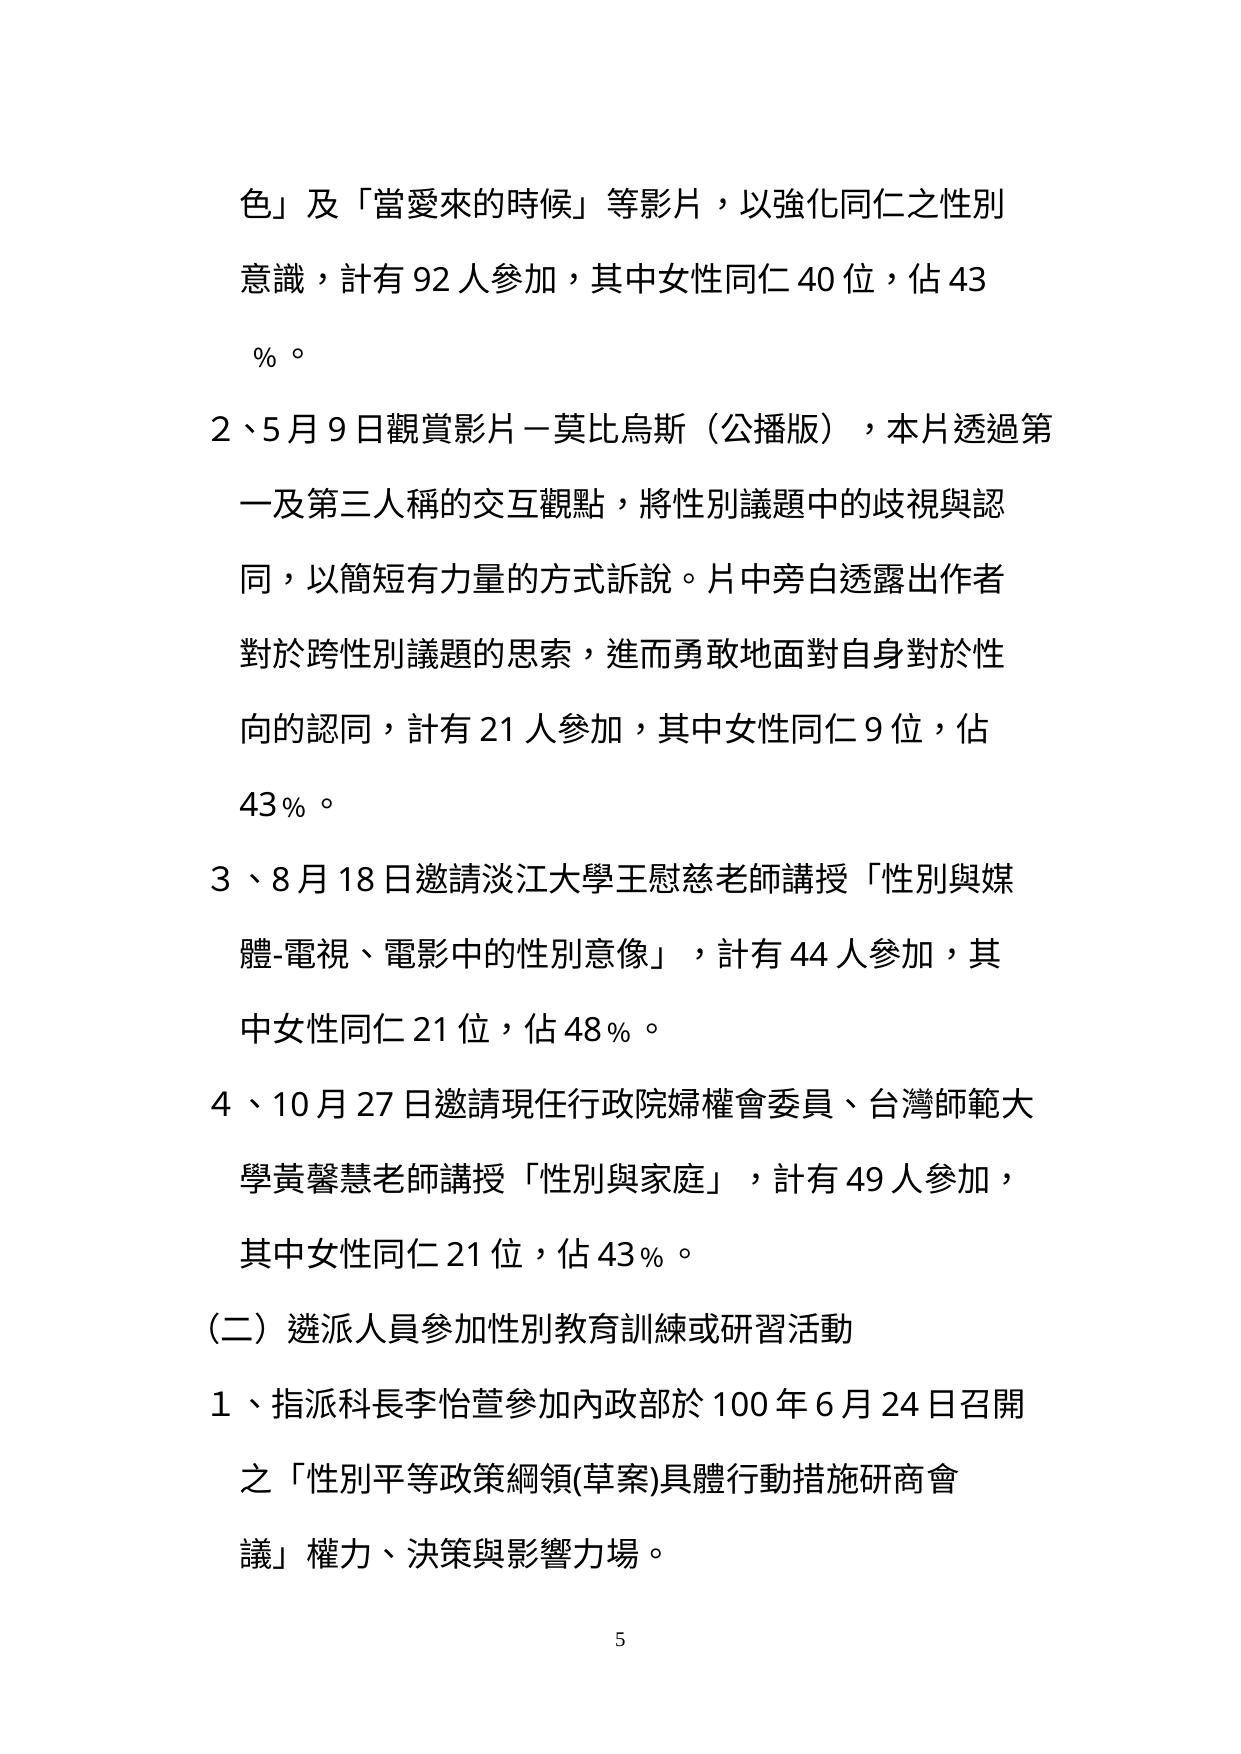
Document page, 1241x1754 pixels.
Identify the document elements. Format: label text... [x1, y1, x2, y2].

text ２、5月9日觀賞影片－莫比烏斯（公播版），本片透過第 [187, 389, 1053, 464]
text ４、10月27日邀請現任行政院婦權會委員、台灣師範大 [187, 1064, 1053, 1139]
text １、指派科長李怡萱參加內政部於100年6月24日召開 [187, 1364, 1053, 1439]
text ﹪。 [187, 314, 1053, 389]
text ３、8月18日邀請淡江大學王慰慈老師講授「性別與媒 [187, 839, 1053, 914]
text 中女性同仁21位，佔48﹪。 [187, 989, 1053, 1064]
text 意識，計有92人參加，其中女性同仁40位，佔43 [187, 239, 1053, 314]
text 43﹪。 [187, 764, 1053, 839]
text 一及第三人稱的交互觀點，將性別議題中的歧視與認 [187, 464, 1053, 539]
text 色」及「當愛來的時候」等影片，以強化同仁之性別 [187, 164, 1053, 239]
text 學黃馨慧老師講授「性別與家庭」，計有49人參加， [187, 1139, 1053, 1214]
text 其中女性同仁21位，佔43﹪。 [187, 1214, 1053, 1289]
text 之「性別平等政策綱領(草案)具體行動措施研商會 [187, 1439, 1053, 1514]
text 體-電視、電影中的性別意像」，計有44人參加，其 [187, 914, 1053, 989]
text （二）遴派人員參加性別教育訓練或研習活動 [187, 1289, 1053, 1364]
text 對於跨性別議題的思索，進而勇敢地面對自身對於性 [187, 614, 1053, 689]
text 同，以簡短有力量的方式訴說。片中旁白透露出作者 [187, 539, 1053, 614]
text 向的認同，計有21人參加，其中女性同仁9位，佔 [187, 689, 1053, 764]
text 議」權力、決策與影響力場。 [187, 1514, 1053, 1589]
